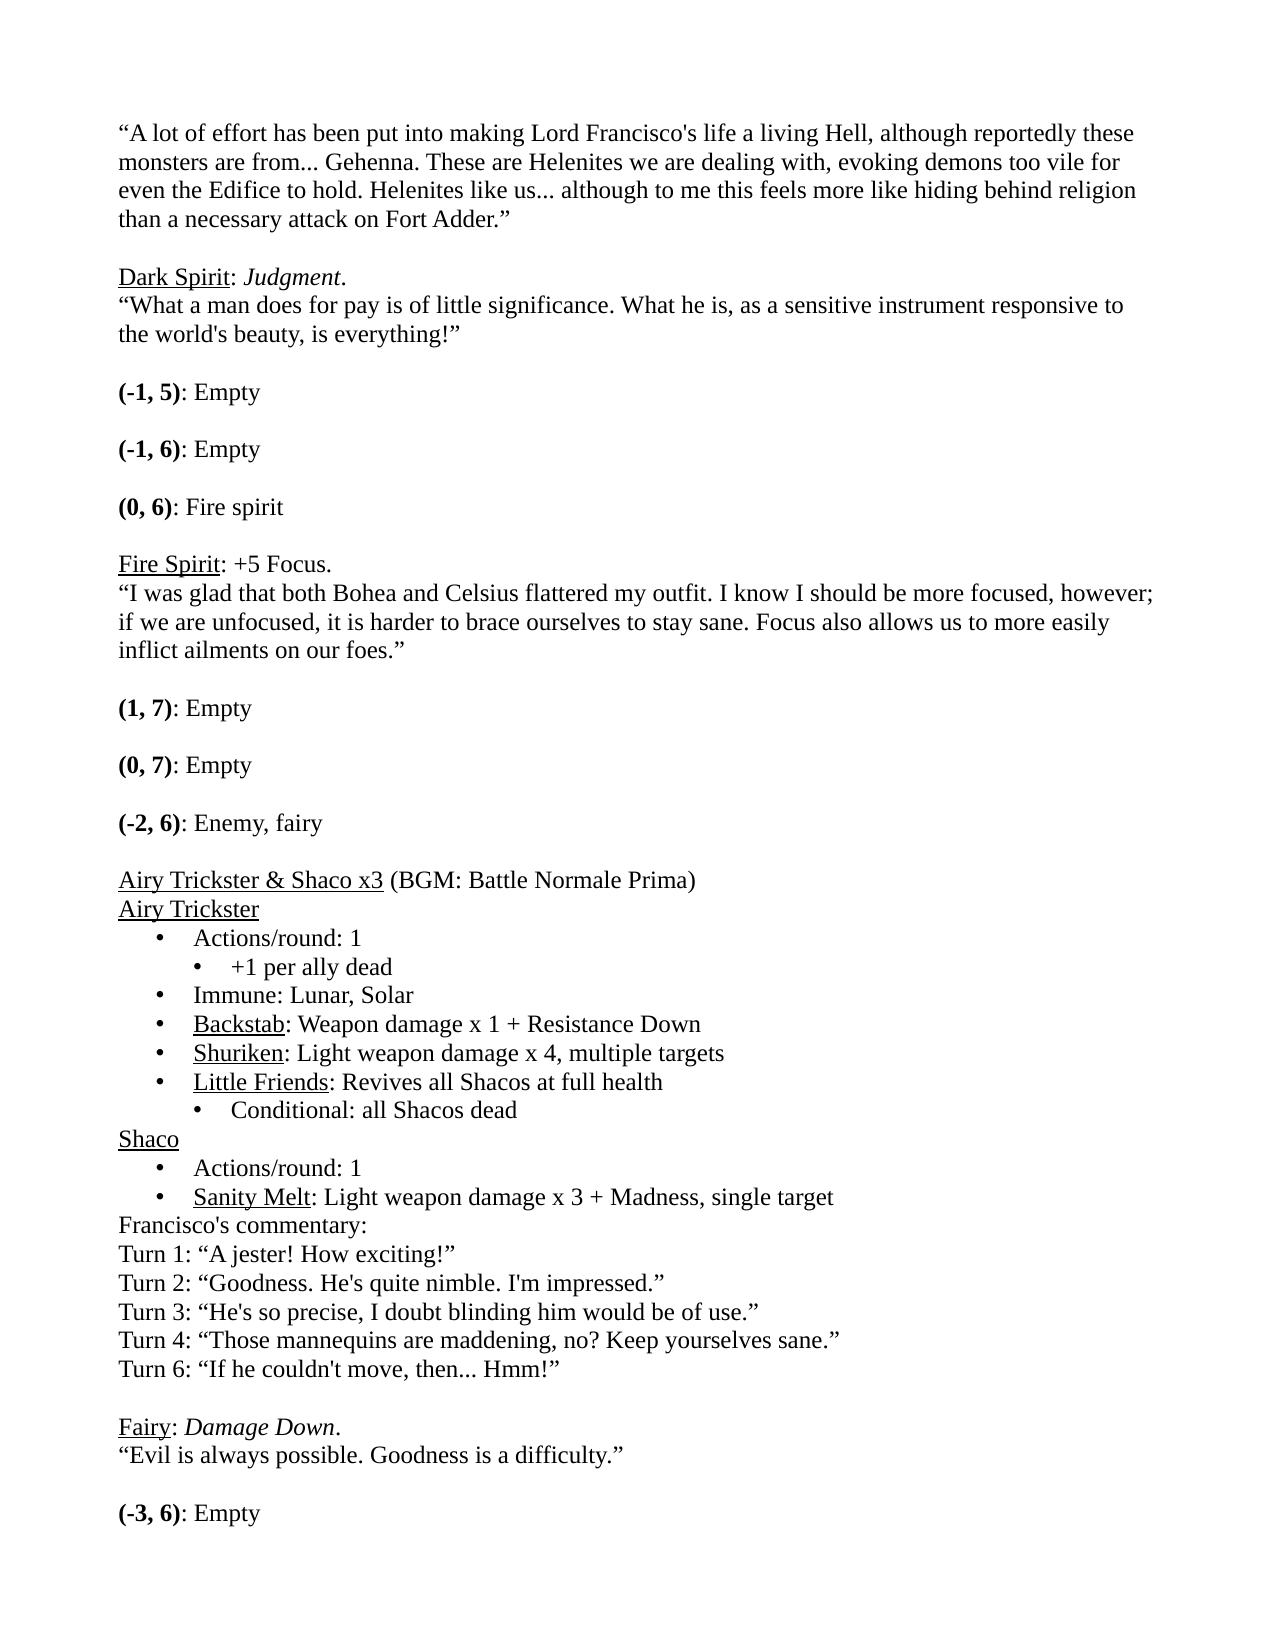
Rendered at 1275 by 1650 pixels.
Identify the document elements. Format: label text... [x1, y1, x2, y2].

text Fairy: Damage Down. [118, 1412, 1157, 1441]
text Turn 2: “Goodness. He's quite nimble. I'm impressed.” [118, 1268, 1157, 1297]
text (1, 7): Empty [118, 693, 1157, 722]
list Sanity Melt: Light weapon damage x 3 + Madness, single target [156, 1182, 1157, 1211]
text Francisco's commentary: [118, 1211, 1157, 1239]
list Little Friends: Revives all Shacos at full health [156, 1067, 1157, 1096]
text Fire Spirit: +5 Focus. [118, 549, 1157, 578]
text Turn 3: “He's so precise, I doubt blinding him would be of use.” [118, 1297, 1157, 1326]
text Turn 4: “Those mannequins are maddening, no? Keep yourselves sane.” [118, 1326, 1157, 1354]
text Turn 6: “If he couldn't move, then... Hmm!” [118, 1354, 1157, 1383]
text Airy Trickster & Shaco x3 (BGM: Battle Normale Prima) [118, 866, 1157, 894]
list Backstab: Weapon damage x 1 + Resistance Down [156, 1009, 1157, 1038]
list +1 per ally dead [193, 952, 1157, 981]
list Shuriken: Light weapon damage x 4, multiple targets [156, 1038, 1157, 1067]
text (0, 6): Fire spirit [118, 492, 1157, 521]
list Conditional: all Shacos dead [193, 1096, 1157, 1124]
text “What a man does for pay is of little significance. What he is, as a sensitive instrument responsive to the world's beauty, is everything!” [118, 291, 1157, 348]
text (-3, 6): Empty [118, 1498, 1157, 1527]
text (0, 7): Empty [118, 751, 1157, 779]
text “Evil is always possible. Goodness is a difficulty.” [118, 1441, 1157, 1469]
text “I was glad that both Bohea and Celsius flattered my outfit. I know I should be more focused, however; if we are unfocused, it is harder to brace ourselves to stay sane. Focus also allows us to more easily inflict ailments on our foes.” [118, 578, 1157, 664]
text Airy Trickster [118, 894, 1157, 923]
list Immune: Lunar, Solar [156, 981, 1157, 1009]
text (-1, 5): Empty [118, 377, 1157, 406]
list Actions/round: 1 [156, 923, 1157, 952]
text Turn 1: “A jester! How exciting!” [118, 1239, 1157, 1268]
text “A lot of effort has been put into making Lord Francisco's life a living Hell, although reportedly these monsters are from... Gehenna. These are Helenites we are dealing with, evoking demons too vile for even the Edifice to hold. Helenites like us... although to me this feels more like hiding behind religion than a necessary attack on Fort Adder.” [118, 118, 1157, 233]
list Actions/round: 1 [156, 1153, 1157, 1182]
text (-2, 6): Enemy, fairy [118, 808, 1157, 837]
text Dark Spirit: Judgment. [118, 262, 1157, 291]
text (-1, 6): Empty [118, 434, 1157, 463]
text Shaco [118, 1124, 1157, 1153]
